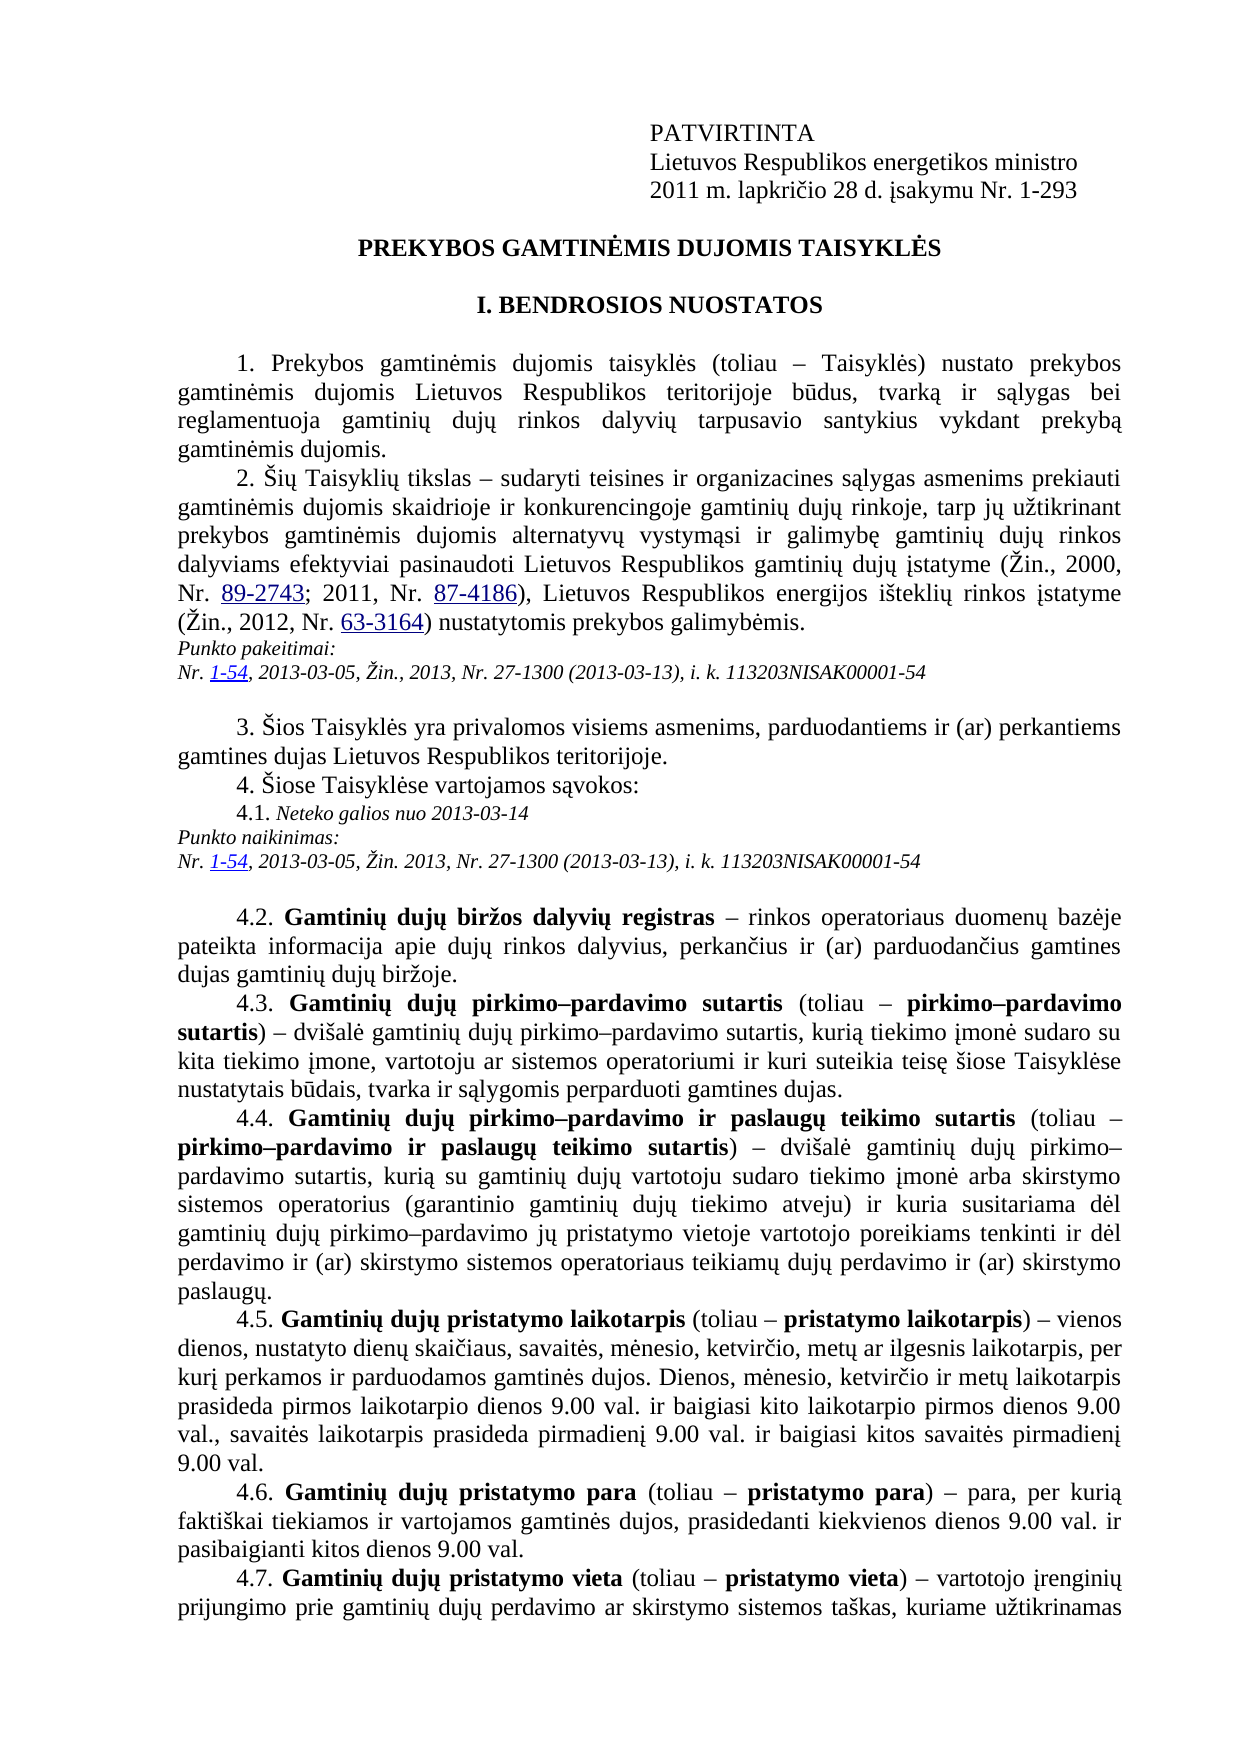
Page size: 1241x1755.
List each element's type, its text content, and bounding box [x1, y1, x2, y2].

text 3. Šios Taisyklės yra privalomos visiems asmenims, parduodantiems ir (ar) perkantiems gamtines dujas Lietuvos Respublikos teritorijoje. [177, 712, 1122, 770]
text 4. Šiose Taisyklėse vartojamos sąvokos: [177, 770, 1122, 799]
text PREKYBOS GAMTINĖMIS DUJOMIS TAISYKLĖS [177, 233, 1122, 262]
text 4.6. Gamtinių dujų pristatymo para (toliau – pristatymo para) – para, per kurią faktiškai tiekiamos ir vartojamos gamtinės dujos, prasidedanti kiekvienos dienos 9.00 val. ir pasibaigianti kitos dienos 9.00 val. [177, 1477, 1122, 1563]
text 4.5. Gamtinių dujų pristatymo laikotarpis (toliau – pristatymo laikotarpis) – vienos dienos, nustatyto dienų skaičiaus, savaitės, mėnesio, ketvirčio, metų ar ilgesnis laikotarpis, per kurį perkamos ir parduodamos gamtinės dujos. Dienos, mėnesio, ketvirčio ir metų laikotarpis prasideda pirmos laikotarpio dienos 9.00 val. ir baigiasi kito laikotarpio pirmos dienos 9.00 val., savaitės laikotarpis prasideda pirmadienį 9.00 val. ir baigiasi kitos savaitės pirmadienį 9.00 val. [177, 1304, 1122, 1477]
text Nr. 1-54, 2013-03-05, Žin., 2013, Nr. 27-1300 (2013-03-13), i. k. 113203NISAK00001-54 [177, 660, 1122, 684]
text Patvirtinta [649, 118, 1122, 147]
text 4.3. Gamtinių dujų pirkimo–pardavimo sutartis (toliau – pirkimo–pardavimo sutartis) – dvišalė gamtinių dujų pirkimo–pardavimo sutartis, kurią tiekimo įmonė sudaro su kita tiekimo įmone, vartotoju ar sistemos operatoriumi ir kuri suteikia teisę šiose Taisyklėse nustatytais būdais, tvarka ir sąlygomis perparduoti gamtines dujas. [177, 988, 1122, 1103]
text Punkto naikinimas: [177, 825, 1122, 849]
text 2011 m. lapkričio 28 d. įsakymu Nr. 1-293 [649, 176, 1122, 204]
text Nr. 1-54, 2013-03-05, Žin. 2013, Nr. 27-1300 (2013-03-13), i. k. 113203NISAK00001-54 [177, 849, 1122, 873]
text Lietuvos Respublikos energetikos ministro [649, 147, 1122, 176]
text 4.4. Gamtinių dujų pirkimo–pardavimo ir paslaugų teikimo sutartis (toliau – pirkimo–pardavimo ir paslaugų teikimo sutartis) – dvišalė gamtinių dujų pirkimo–pardavimo sutartis, kurią su gamtinių dujų vartotoju sudaro tiekimo įmonė arba skirstymo sistemos operatorius (garantinio gamtinių dujų tiekimo atveju) ir kuria susitariama dėl gamtinių dujų pirkimo–pardavimo jų pristatymo vietoje vartotojo poreikiams tenkinti ir dėl perdavimo ir (ar) skirstymo sistemos operatoriaus teikiamų dujų perdavimo ir (ar) skirstymo paslaugų. [177, 1103, 1122, 1304]
text I. BENDROSIOS NUOSTATOS [177, 291, 1122, 319]
text 1. Prekybos gamtinėmis dujomis taisyklės (toliau – Taisyklės) nustato prekybos gamtinėmis dujomis Lietuvos Respublikos teritorijoje būdus, tvarką ir sąlygas bei reglamentuoja gamtinių dujų rinkos dalyvių tarpusavio santykius vykdant prekybą gamtinėmis dujomis. [177, 348, 1122, 463]
text 2. Šių Taisyklių tikslas – sudaryti teisines ir organizacines sąlygas asmenims prekiauti gamtinėmis dujomis skaidrioje ir konkurencingoje gamtinių dujų rinkoje, tarp jų užtikrinant prekybos gamtinėmis dujomis alternatyvų vystymąsi ir galimybę gamtinių dujų rinkos dalyviams efektyviai pasinaudoti Lietuvos Respublikos gamtinių dujų įstatyme (Žin., 2000, Nr. 89-2743; 2011, Nr. 87-4186), Lietuvos Respublikos energijos išteklių rinkos įstatyme (Žin., 2012, Nr. 63-3164) nustatytomis prekybos galimybėmis. [177, 463, 1122, 636]
text Punkto pakeitimai: [177, 636, 1122, 660]
text 4.2. Gamtinių dujų biržos dalyvių registras – rinkos operatoriaus duomenų bazėje pateikta informacija apie dujų rinkos dalyvius, perkančius ir (ar) parduodančius gamtines dujas gamtinių dujų biržoje. [177, 902, 1122, 988]
text 4.7. Gamtinių dujų pristatymo vieta (toliau – pristatymo vieta) – vartotojo įrenginių prijungimo prie gamtinių dujų perdavimo ar skirstymo sistemos taškas, kuriame užtikrinamas [177, 1563, 1122, 1621]
text 4.1. Neteko galios nuo 2013-03-14 [177, 799, 1122, 825]
